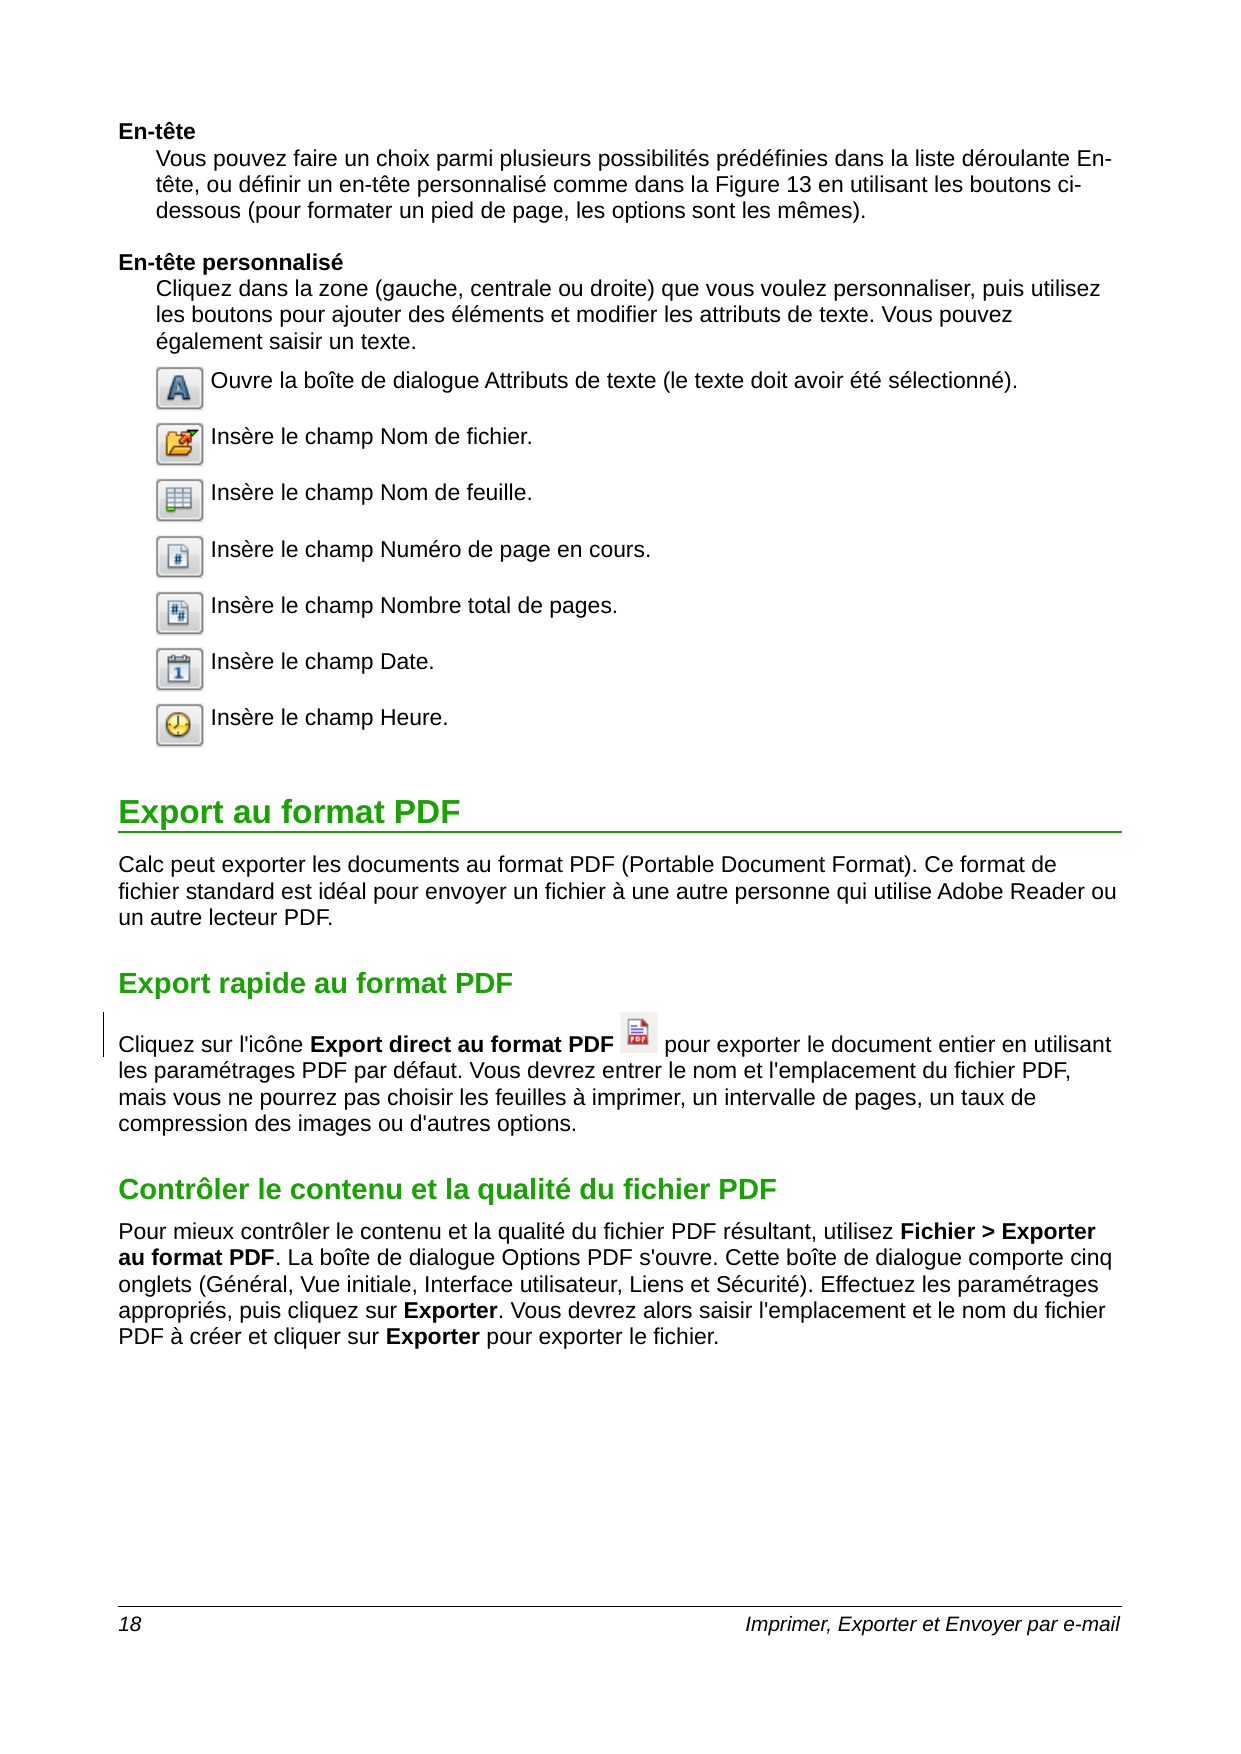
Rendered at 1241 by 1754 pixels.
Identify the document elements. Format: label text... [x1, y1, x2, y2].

subtitle Export rapide au format PDF [118, 966, 1122, 999]
text Insère le champ Heure. [204, 704, 1122, 748]
picture [155, 703, 204, 748]
picture [155, 591, 204, 636]
picture [155, 422, 204, 467]
picture [155, 478, 204, 523]
text Vous pouvez faire un choix parmi plusieurs possibilités prédéfinies dans la liste déroulante En-tête, ou définir un en-tête personnalisé comme dans la Figure 13 en utilisant les boutons ci-dessous (pour formater un pied de page, les options sont les mêmes). [156, 144, 1122, 223]
text Calc peut exporter les documents au format PDF (Portable Document Format). Ce format de fichier standard est idéal pour envoyer un fichier à une autre personne qui utilise Adobe Reader ou un autre lecteur PDF. [118, 851, 1122, 931]
text Insère le champ Numéro de page en cours. [204, 535, 1122, 579]
subtitle Export au format PDF [118, 792, 1122, 831]
text Insère le champ Nom de feuille. [204, 479, 1122, 523]
picture [155, 366, 204, 411]
text Cliquez dans la zone (gauche, centrale ou droite) que vous voulez personnaliser, puis utilisez les boutons pour ajouter des éléments et modifier les attributs de texte. Vous pouvez également saisir un texte. [156, 275, 1122, 354]
text En-tête personnalisé [118, 248, 1122, 275]
text En-tête [118, 118, 1122, 144]
text Insère le champ Nombre total de pages. [204, 591, 1122, 635]
picture [155, 647, 204, 692]
text Pour mieux contrôler le contenu et la qualité du fichier PDF résultant, utilisez Fichier > Exporter au format PDF. La boîte de dialogue Options PDF s'ouvre. Cette boîte de dialogue comporte cinq onglets (Général, Vue initiale, Interface utilisateur, Liens et Sécurité). Effectuez les paramétrages appropriés, puis cliquez sur Exporter. Vous devrez alors saisir l'emplacement et le nom du fichier PDF à créer et cliquer sur Exporter pour exporter le fichier. [118, 1218, 1122, 1349]
text Insère le champ Nom de fichier. [204, 423, 1122, 466]
text Ouvre la boîte de dialogue Attributs de texte (le texte doit avoir été sélectionné). [204, 366, 1122, 410]
picture [620, 1012, 658, 1053]
text Insère le champ Date. [204, 648, 1122, 691]
picture [155, 535, 204, 579]
subtitle Contrôler le contenu et la qualité du fichier PDF [118, 1172, 1122, 1205]
text Cliquez sur l'icône Export direct au format PDF pour exporter le document entier en utilisant les paramétrages PDF par défaut. Vous devrez entrer le nom et l'emplacement du fichier PDF, mais vous ne pourrez pas choisir les feuilles à imprimer, un intervalle de pages, un taux de compression des images ou d'autres options. [118, 1012, 1122, 1136]
